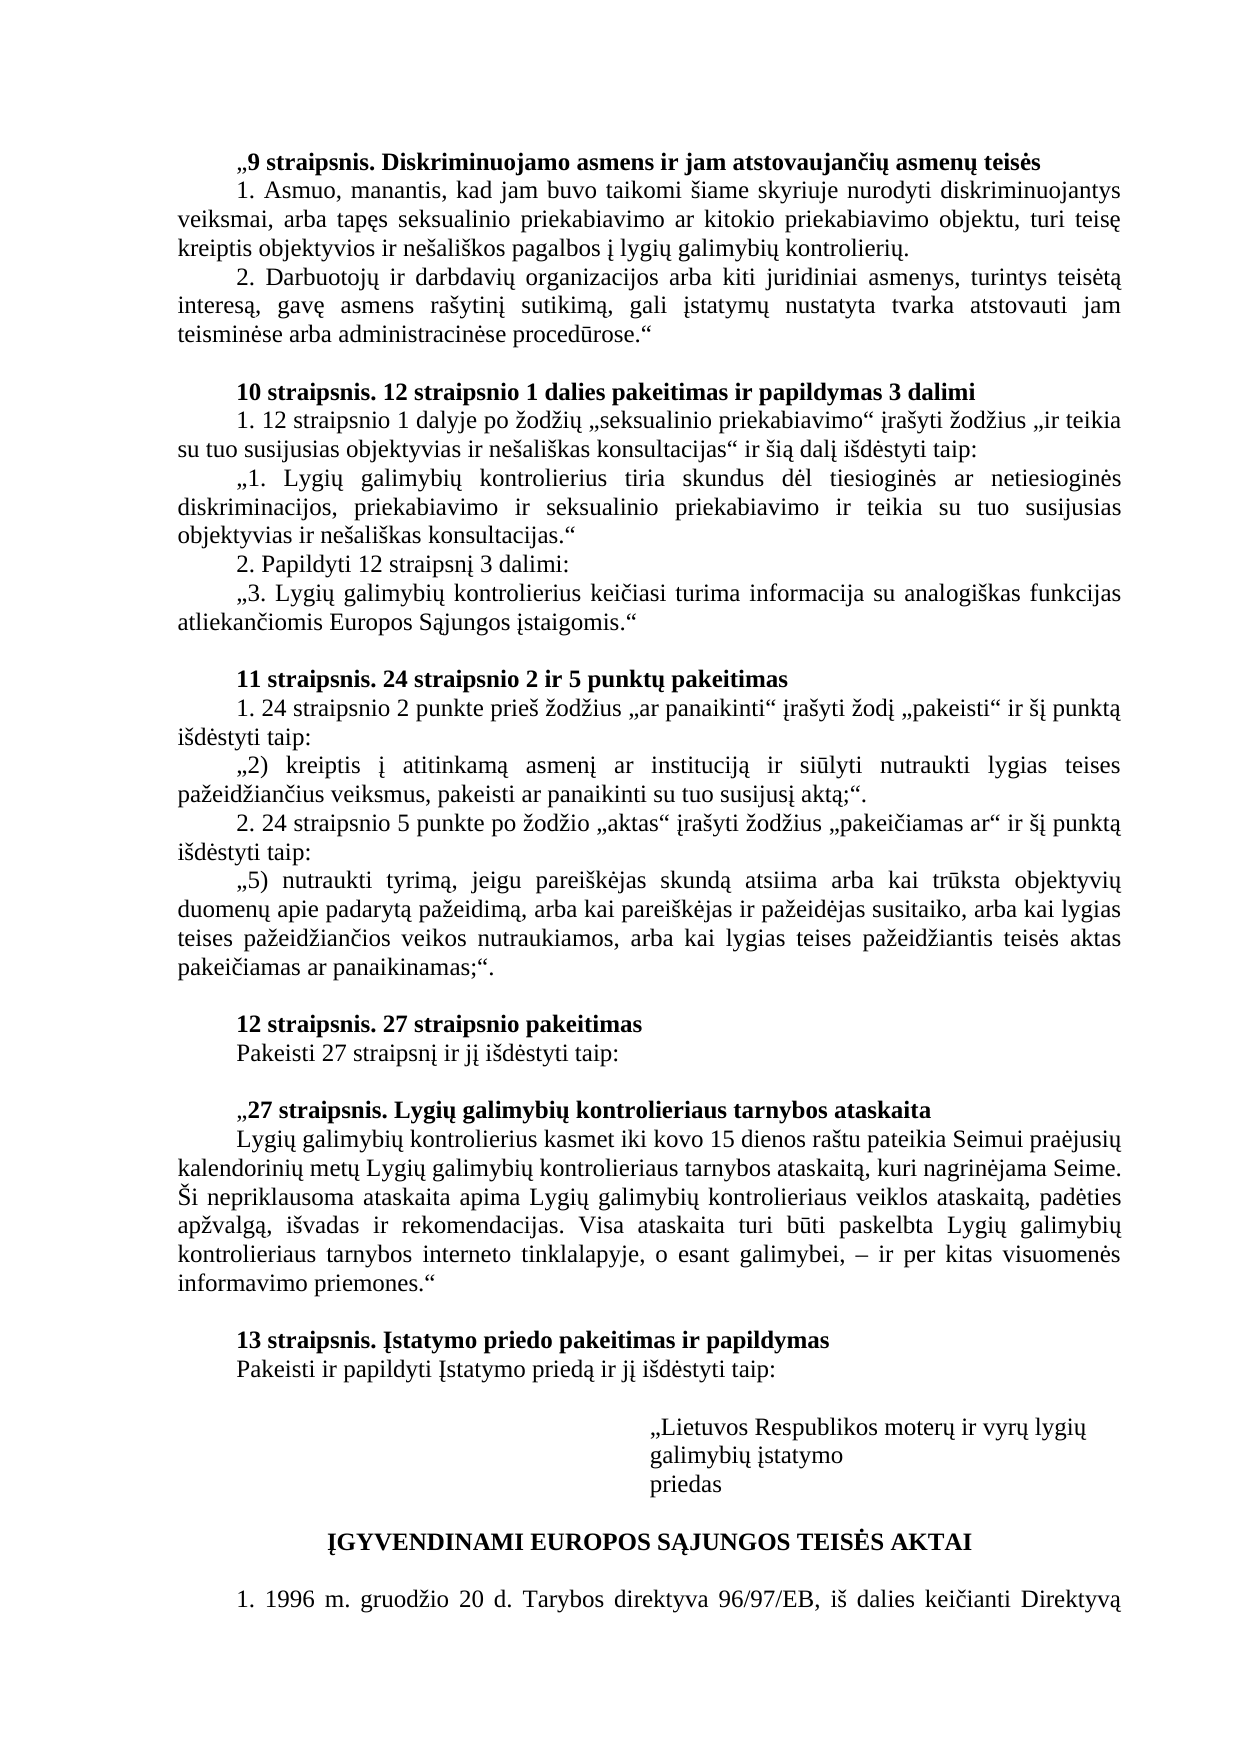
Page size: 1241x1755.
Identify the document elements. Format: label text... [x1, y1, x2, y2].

text „2) kreiptis į atitinkamą asmenį ar instituciją ir siūlyti nutraukti lygias teises pažeidžiančius veiksmus, pakeisti ar panaikinti su tuo susijusį aktą;“. [177, 751, 1122, 808]
text 2. Papildyti 12 straipsnį 3 dalimi: [177, 549, 1122, 578]
text 1. 1996 m. gruodžio 20 d. Tarybos direktyva 96/97/EB, iš dalies keičianti Direktyvą [177, 1584, 1122, 1613]
text „3. Lygių galimybių kontrolierius keičiasi turima informacija su analogiškas funkcijas atliekančiomis Europos Sąjungos įstaigomis.“ [177, 578, 1122, 636]
text Lygių galimybių kontrolierius kasmet iki kovo 15 dienos raštu pateikia Seimui praėjusių kalendorinių metų Lygių galimybių kontrolieriaus tarnybos ataskaitą, kuri nagrinėjama Seime. Ši nepriklausoma ataskaita apima Lygių galimybių kontrolieriaus veiklos ataskaitą, padėties apžvalgą, išvadas ir rekomendacijas. Visa ataskaita turi būti paskelbta Lygių galimybių kontrolieriaus tarnybos interneto tinklalapyje, o esant galimybei, – ir per kitas visuomenės informavimo priemones.“ [177, 1124, 1122, 1297]
text „1. Lygių galimybių kontrolierius tiria skundus dėl tiesioginės ar netiesioginės diskriminacijos, priekabiavimo ir seksualinio priekabiavimo ir teikia su tuo susijusias objektyvias ir nešališkas konsultacijas.“ [177, 463, 1122, 549]
text 1. 12 straipsnio 1 dalyje po žodžių „seksualinio priekabiavimo“ įrašyti žodžius „ir teikia su tuo susijusias objektyvias ir nešališkas konsultacijas“ ir šią dalį išdėstyti taip: [177, 406, 1122, 463]
text 13 straipsnis. Įstatymo priedo pakeitimas ir papildymas [177, 1326, 1122, 1354]
text „5) nutraukti tyrimą, jeigu pareiškėjas skundą atsiima arba kai trūksta objektyvių duomenų apie padarytą pažeidimą, arba kai pareiškėjas ir pažeidėjas susitaiko, arba kai lygias teises pažeidžiančios veikos nutraukiamos, arba kai lygias teises pažeidžiantis teisės aktas pakeičiamas ar panaikinamas;“. [177, 866, 1122, 981]
text „27 straipsnis. Lygių galimybių kontrolieriaus tarnybos ataskaita [177, 1096, 1122, 1124]
text Pakeisti 27 straipsnį ir jį išdėstyti taip: [177, 1038, 1122, 1067]
text 11 straipsnis. 24 straipsnio 2 ir 5 punktų pakeitimas [177, 664, 1122, 693]
text 12 straipsnis. 27 straipsnio pakeitimas [177, 1009, 1122, 1038]
text ĮGYVENDINAMI EUROPOS SĄJUNGOS TEISĖS AKTAI [177, 1527, 1122, 1556]
text 2. 24 straipsnio 5 punkte po žodžio „aktas“ įrašyti žodžius „pakeičiamas ar“ ir šį punktą išdėstyti taip: [177, 808, 1122, 866]
text Pakeisti ir papildyti Įstatymo priedą ir jį išdėstyti taip: [177, 1354, 1122, 1383]
text 1. 24 straipsnio 2 punkte prieš žodžius „ar panaikinti“ įrašyti žodį „pakeisti“ ir šį punktą išdėstyti taip: [177, 693, 1122, 751]
text 1. Asmuo, manantis, kad jam buvo taikomi šiame skyriuje nurodyti diskriminuojantys veiksmai, arba tapęs seksualinio priekabiavimo ar kitokio priekabiavimo objektu, turi teisę kreiptis objektyvios ir nešališkos pagalbos į lygių galimybių kontrolierių. [177, 176, 1122, 262]
text „Lietuvos Respublikos moterų ir vyrų lygių galimybių įstatymo [649, 1412, 1122, 1469]
text priedas [649, 1469, 1122, 1498]
text „9 straipsnis. Diskriminuojamo asmens ir jam atstovaujančių asmenų teisės [236, 147, 1122, 176]
text 10 straipsnis. 12 straipsnio 1 dalies pakeitimas ir papildymas 3 dalimi [177, 377, 1122, 406]
text 2. Darbuotojų ir darbdavių organizacijos arba kiti juridiniai asmenys, turintys teisėtą interesą, gavę asmens rašytinį sutikimą, gali įstatymų nustatyta tvarka atstovauti jam teisminėse arba administracinėse procedūrose.“ [177, 262, 1122, 348]
